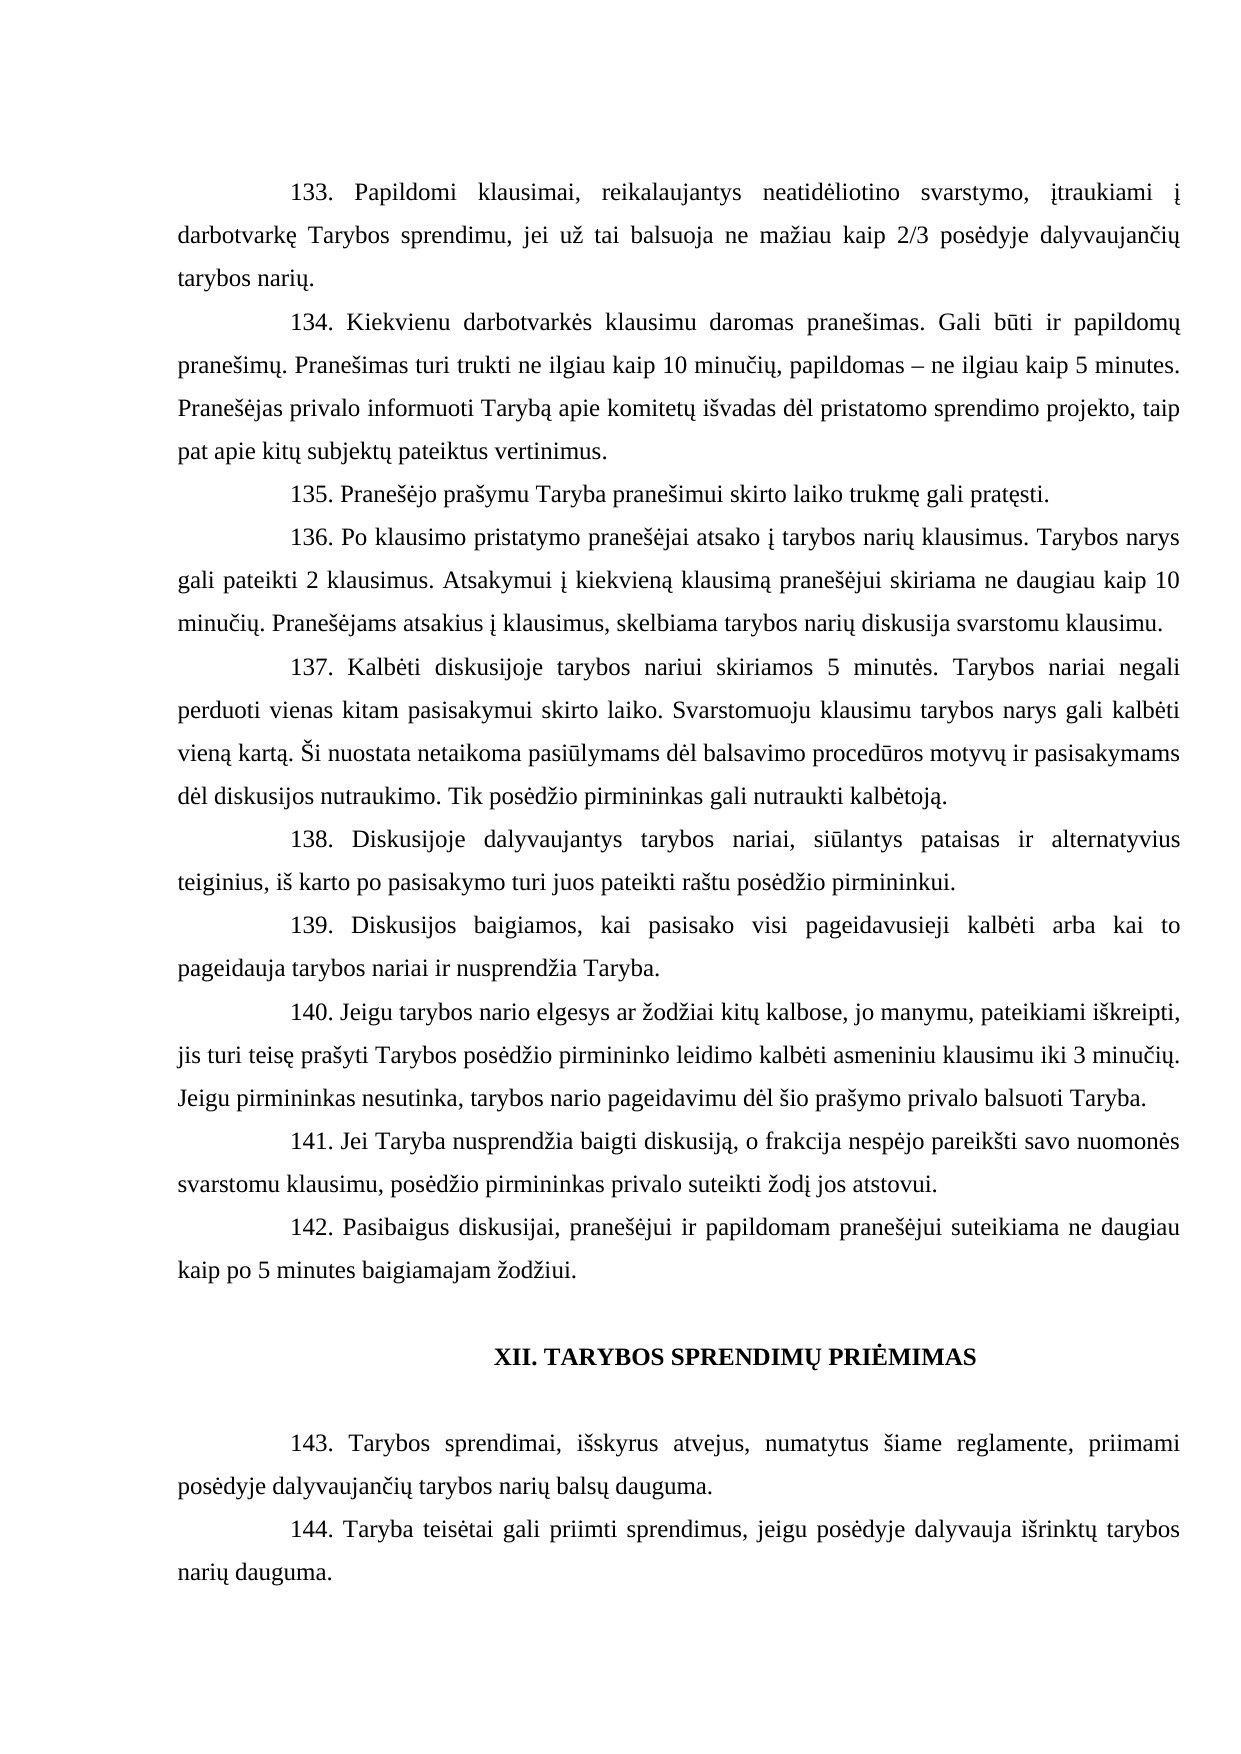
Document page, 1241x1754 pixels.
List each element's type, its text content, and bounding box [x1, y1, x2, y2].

text 143. Tarybos sprendimai, išskyrus atvejus, numatytus šiame reglamente, priimami posėdyje dalyvaujančių tarybos narių balsų dauguma. [177, 1428, 1181, 1500]
text 135. Pranešėjo prašymu Taryba pranešimui skirto laiko trukmę gali pratęsti. [177, 479, 1181, 508]
text 139. Diskusijos baigiamos, kai pasisako visi pageidavusieji kalbėti arba kai to pageidauja tarybos nariai ir nusprendžia Taryba. [177, 910, 1181, 982]
text 134. Kiekvienu darbotvarkės klausimu daromas pranešimas. Gali būti ir papildomų pranešimų. Pranešimas turi trukti ne ilgiau kaip 10 minučių, papildomas – ne ilgiau kaip 5 minutes. Pranešėjas privalo informuoti Tarybą apie komitetų išvadas dėl pristatomo sprendimo projekto, taip pat apie kitų subjektų pateiktus vertinimus. [177, 307, 1181, 465]
text 138. Diskusijoje dalyvaujantys tarybos nariai, siūlantys pataisas ir alternatyvius teiginius, iš karto po pasisakymo turi juos pateikti raštu posėdžio pirmininkui. [177, 824, 1181, 896]
text 142. Pasibaigus diskusijai, pranešėjui ir papildomam pranešėjui suteikiama ne daugiau kaip po 5 minutes baigiamajam žodžiui. [177, 1212, 1181, 1284]
text 140. Jeigu tarybos nario elgesys ar žodžiai kitų kalbose, jo manymu, pateikiami iškreipti, jis turi teisę prašyti Tarybos posėdžio pirmininko leidimo kalbėti asmeniniu klausimu iki 3 minučių. Jeigu pirmininkas nesutinka, tarybos nario pageidavimu dėl šio prašymo privalo balsuoti Taryba. [177, 997, 1181, 1112]
text 133. Papildomi klausimai, reikalaujantys neatidėliotino svarstymo, įtraukiami į darbotvarkę Tarybos sprendimu, jei už tai balsuoja ne mažiau kaip 2/3 posėdyje dalyvaujančių tarybos narių. [177, 177, 1181, 292]
text XII. TARYBOS SPRENDIMŲ PRIĖMIMAS [177, 1342, 1181, 1370]
text 144. Taryba teisėtai gali priimti sprendimus, jeigu posėdyje dalyvauja išrinktų tarybos narių dauguma. [177, 1514, 1181, 1586]
text 137. Kalbėti diskusijoje tarybos nariui skiriamos 5 minutės. Tarybos nariai negali perduoti vienas kitam pasisakymui skirto laiko. Svarstomuoju klausimu tarybos narys gali kalbėti vieną kartą. Ši nuostata netaikoma pasiūlymams dėl balsavimo procedūros motyvų ir pasisakymams dėl diskusijos nutraukimo. Tik posėdžio pirmininkas gali nutraukti kalbėtoją. [177, 652, 1181, 810]
text 141. Jei Taryba nusprendžia baigti diskusiją, o frakcija nespėjo pareikšti savo nuomonės svarstomu klausimu, posėdžio pirmininkas privalo suteikti žodį jos atstovui. [177, 1126, 1181, 1198]
text 136. Po klausimo pristatymo pranešėjai atsako į tarybos narių klausimus. Tarybos narys gali pateikti 2 klausimus. Atsakymui į kiekvieną klausimą pranešėjui skiriama ne daugiau kaip 10 minučių. Pranešėjams atsakius į klausimus, skelbiama tarybos narių diskusija svarstomu klausimu. [177, 522, 1181, 637]
